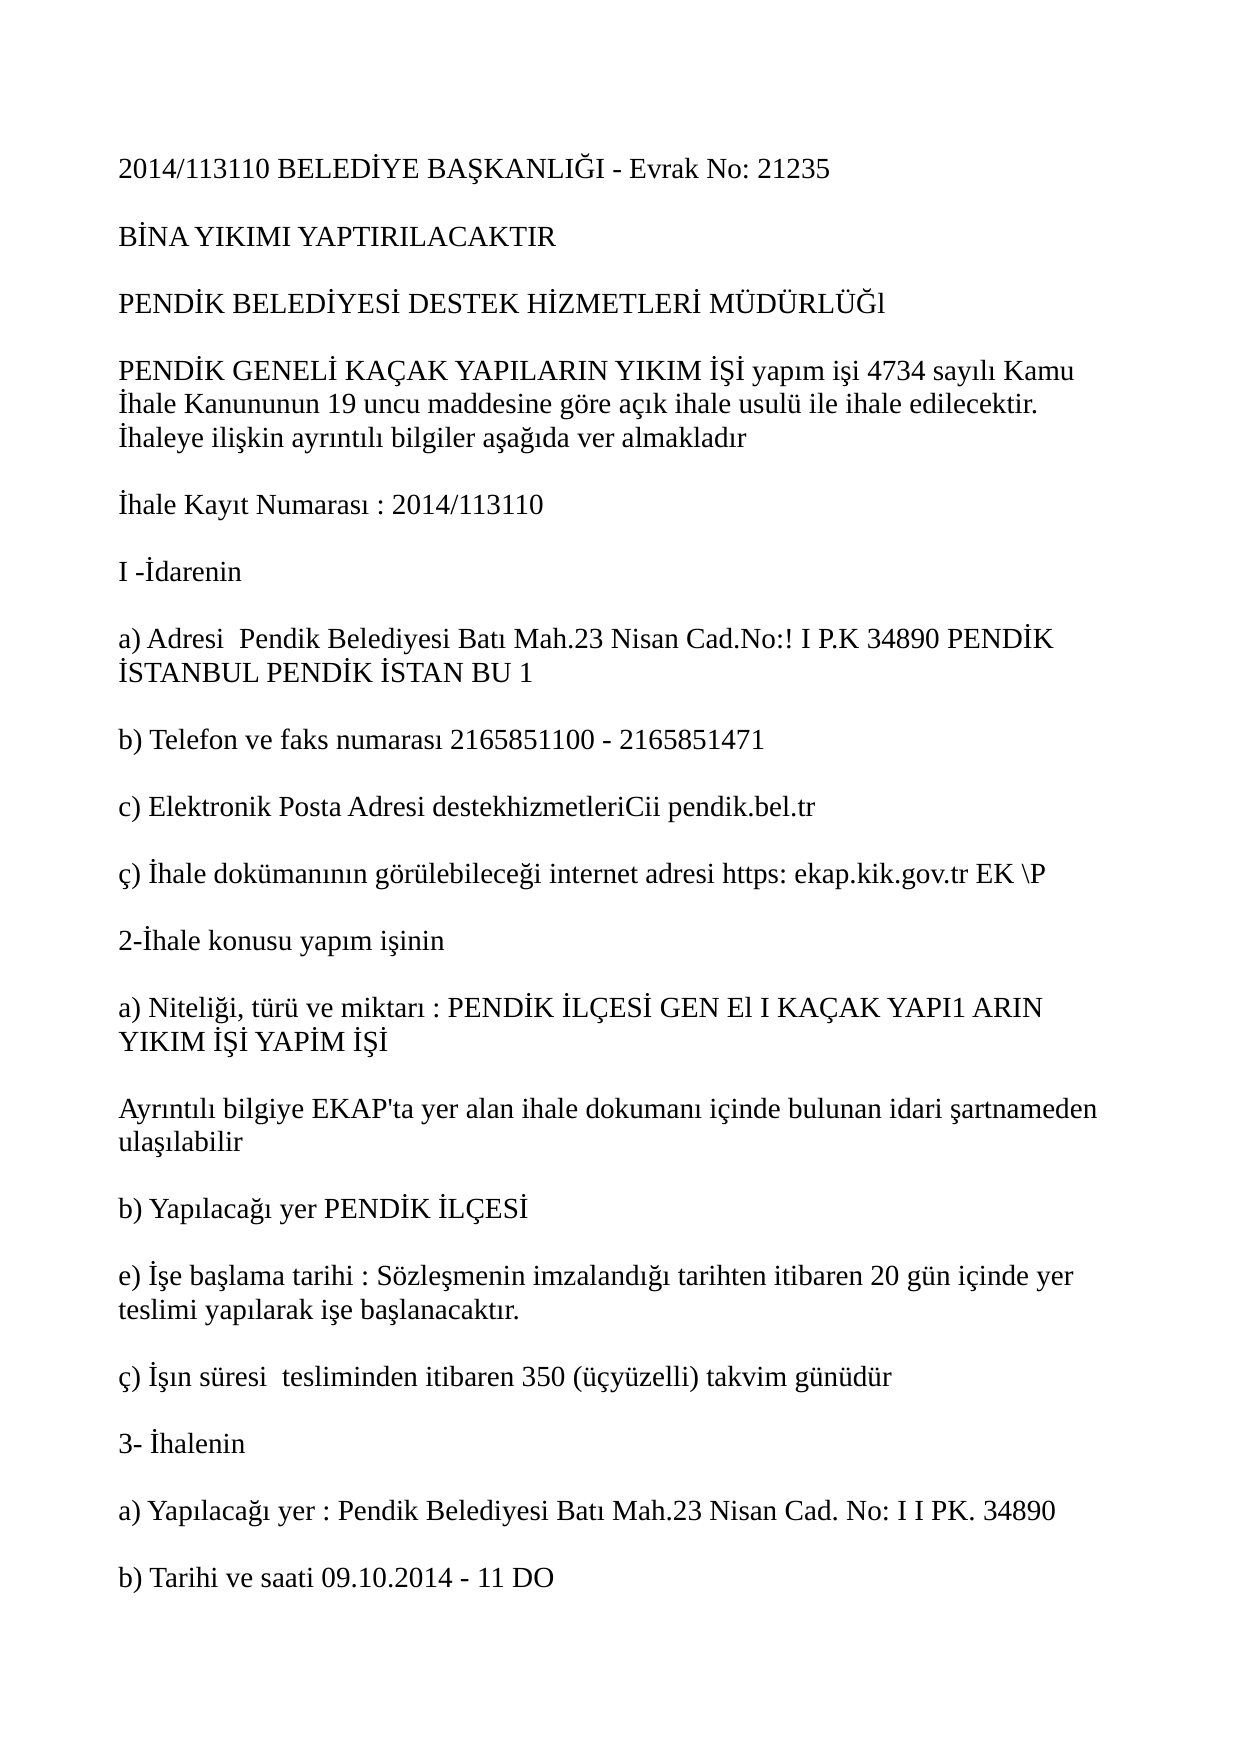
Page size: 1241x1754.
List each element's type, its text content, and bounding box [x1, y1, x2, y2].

text a) Adresi Pendik Belediyesi Batı Mah.23 Nisan Cad.No:! I P.K 34890 PENDİK İSTANBUL PENDİK İSTAN BU 1 [118, 621, 1122, 688]
text BİNA YIKIMI YAPTIRILACAKTIR [118, 219, 1122, 252]
text c) Elektronik Posta Adresi destekhizmetleriCii pendik.bel.tr [118, 789, 1122, 822]
text b) Yapılacağı yer PENDİK İLÇESİ [118, 1191, 1122, 1225]
text a) Yapılacağı yer : Pendik Belediyesi Batı Mah.23 Nisan Cad. No: I I PK. 34890 [118, 1493, 1122, 1527]
text İhale Kayıt Numarası : 2014/113110 [118, 487, 1122, 521]
text I -İdarenin [118, 554, 1122, 588]
text ç) İhale dokümanının görülebileceği internet adresi https: ekap.kik.gov.tr EK \P [118, 856, 1122, 889]
text PENDİK BELEDİYESİ DESTEK HİZMETLERİ MÜDÜRLÜĞl [118, 286, 1122, 319]
text a) Niteliği, türü ve miktarı : PENDİK İLÇESİ GEN El I KAÇAK YAPI1 ARIN YIKIM İŞİ YAPİM İŞİ [118, 990, 1122, 1057]
text 2014/113110 BELEDİYE BAŞKANLIĞI - Evrak No: 21235 [118, 118, 1122, 185]
text 2-İhale konusu yapım işinin [118, 923, 1122, 957]
text 3- İhalenin [118, 1426, 1122, 1460]
text ç) İşın süresi tesliminden itibaren 350 (üçyüzelli) takvim günüdür [118, 1359, 1122, 1393]
text e) İşe başlama tarihi : Sözleşmenin imzalandığı tarihten itibaren 20 gün içinde yer teslimi yapılarak işe başlanacaktır. [118, 1258, 1122, 1326]
text b) Tarihi ve saati 09.10.2014 - 11 DO [118, 1560, 1122, 1594]
text PENDİK GENELİ KAÇAK YAPILARIN YIKIM İŞİ yapım işi 4734 sayılı Kamu İhale Kanununun 19 uncu maddesine göre açık ihale usulü ile ihale edilecektir. İhaleye ilişkin ayrıntılı bilgiler aşağıda ver almakladır [118, 353, 1122, 453]
text b) Telefon ve faks numarası 2165851100 - 2165851471 [118, 722, 1122, 755]
text Ayrıntılı bilgiye EKAP'ta yer alan ihale dokumanı içinde bulunan idari şartnameden ulaşılabilir [118, 1091, 1122, 1158]
